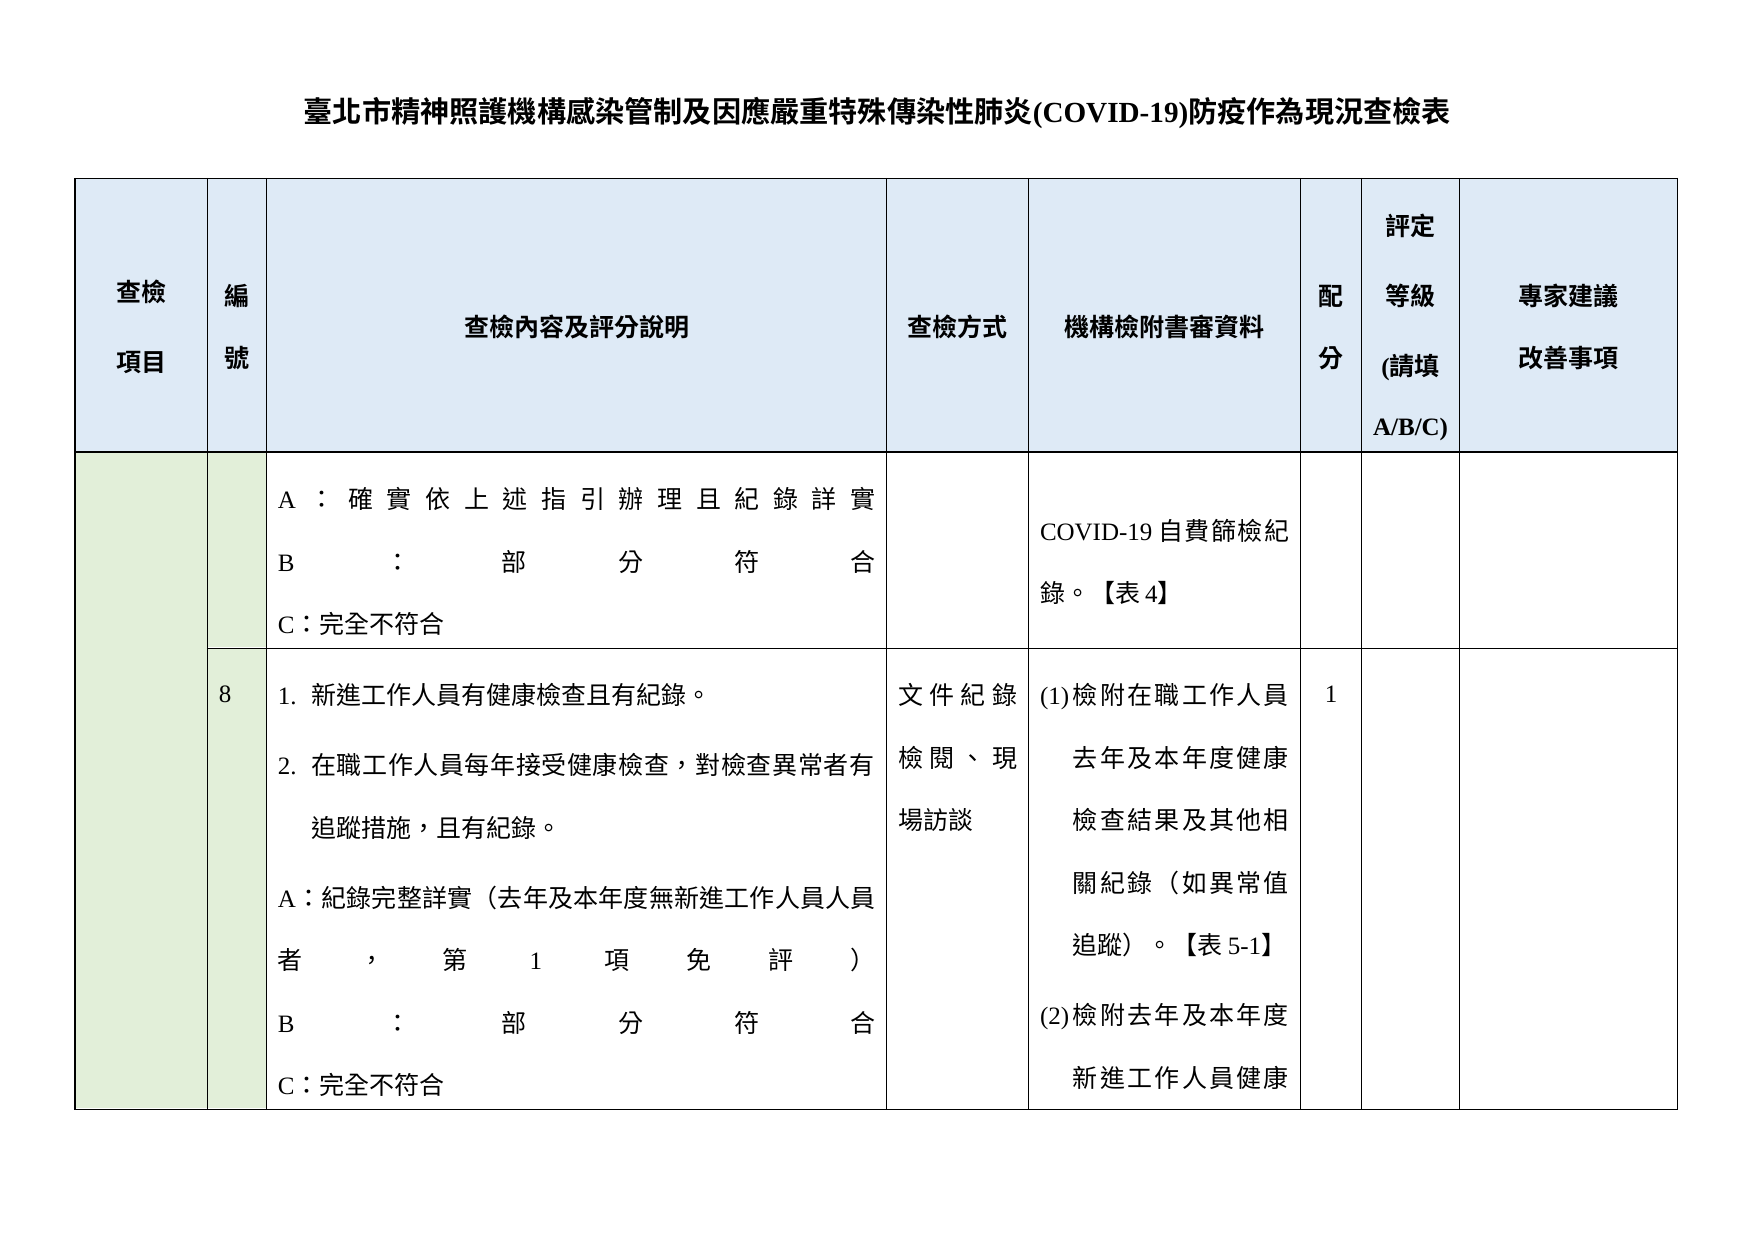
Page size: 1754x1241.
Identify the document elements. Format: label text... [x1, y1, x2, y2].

table_header 專家建議 改善事項 [1460, 179, 1677, 451]
table_header 查檢方式 [887, 179, 1028, 451]
table_cell 8 [208, 649, 266, 1108]
table_cell [1362, 649, 1459, 1108]
table_cell [76, 453, 207, 1108]
table_header 評定 等級 (請填A/B/C) [1362, 179, 1459, 451]
table_header 配分 [1301, 179, 1361, 451]
table_header 編號 [208, 179, 266, 451]
table_cell 文件紀錄檢閱、現場訪談 [887, 649, 1028, 1108]
table_cell [1301, 453, 1361, 647]
table_cell COVID-19自費篩檢紀錄。【表4】 [1029, 453, 1300, 647]
table_cell [1362, 453, 1459, 647]
table_header 查檢內容及評分說明 [267, 179, 886, 451]
table_cell [208, 453, 266, 647]
table_cell A：確實依上述指引辦理且紀錄詳實 B：部分符合 C：完全不符合 [267, 453, 886, 647]
table_cell [1460, 453, 1677, 647]
table_header 機構檢附書審資料 [1029, 179, 1300, 451]
table_cell [887, 453, 1028, 647]
table_cell 新進工作人員有健康檢查且有紀錄。 在職工作人員每年接受健康檢查，對檢查異常者有追蹤措施，且有紀錄。 A：紀錄完整詳實（去年及本年度無新進工作人員人員者，第1項免評） B：部分符合 C：完全不符合 [267, 649, 886, 1108]
table_header 查檢 項目 [76, 179, 207, 451]
table_cell 檢附在職工作人員去年及本年度健康檢查結果及其他相關紀錄（如異常值追蹤）。【表5-1】 檢附去年及本年度新進工作人員健康 [1029, 649, 1300, 1108]
table_cell 1 [1301, 649, 1361, 1108]
table_cell [1460, 649, 1677, 1108]
